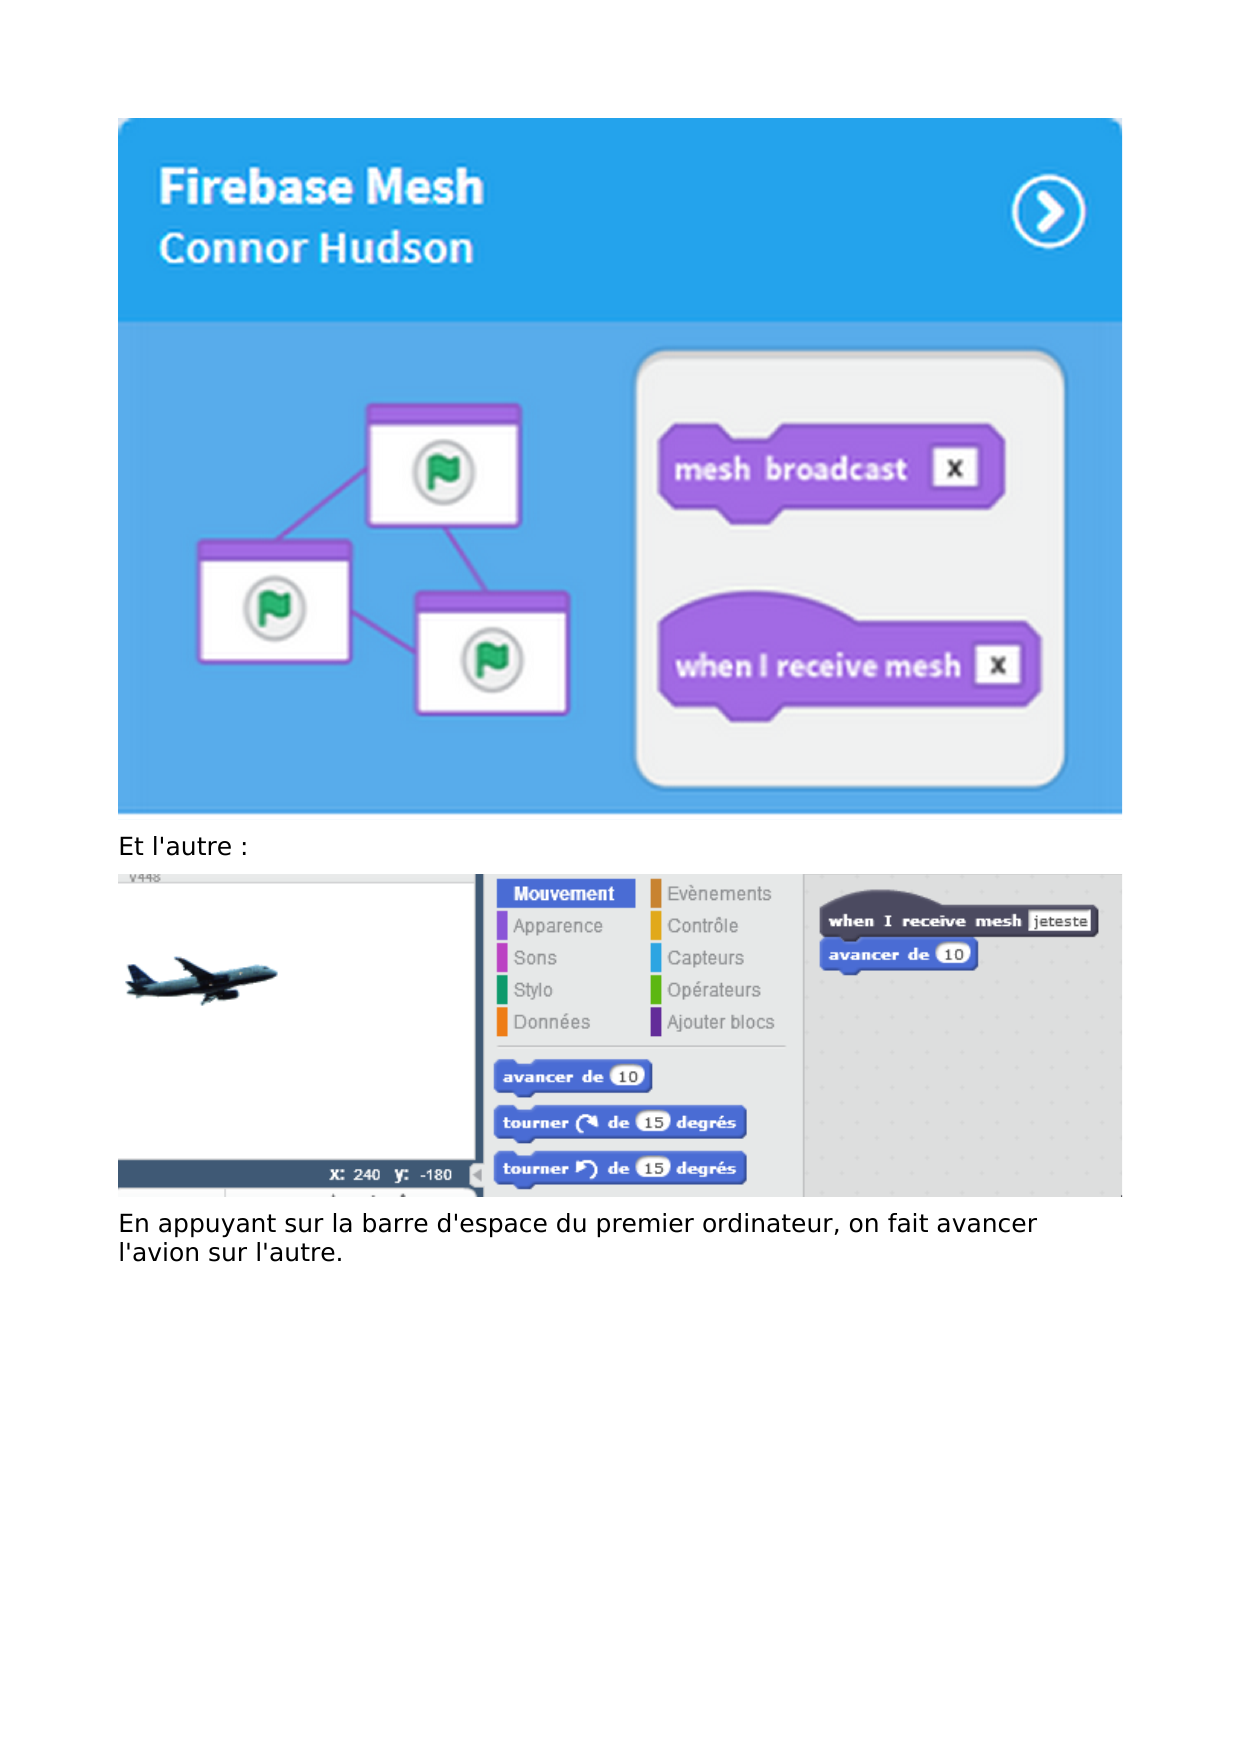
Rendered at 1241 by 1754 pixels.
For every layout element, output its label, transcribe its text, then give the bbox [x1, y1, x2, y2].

picture [118, 874, 1123, 1197]
text En appuyant sur la barre d'espace du premier ordinateur, on fait avancer l'avion sur l'autre. [118, 1209, 1122, 1267]
picture [118, 118, 1123, 820]
text Et l'autre : [118, 832, 1122, 862]
